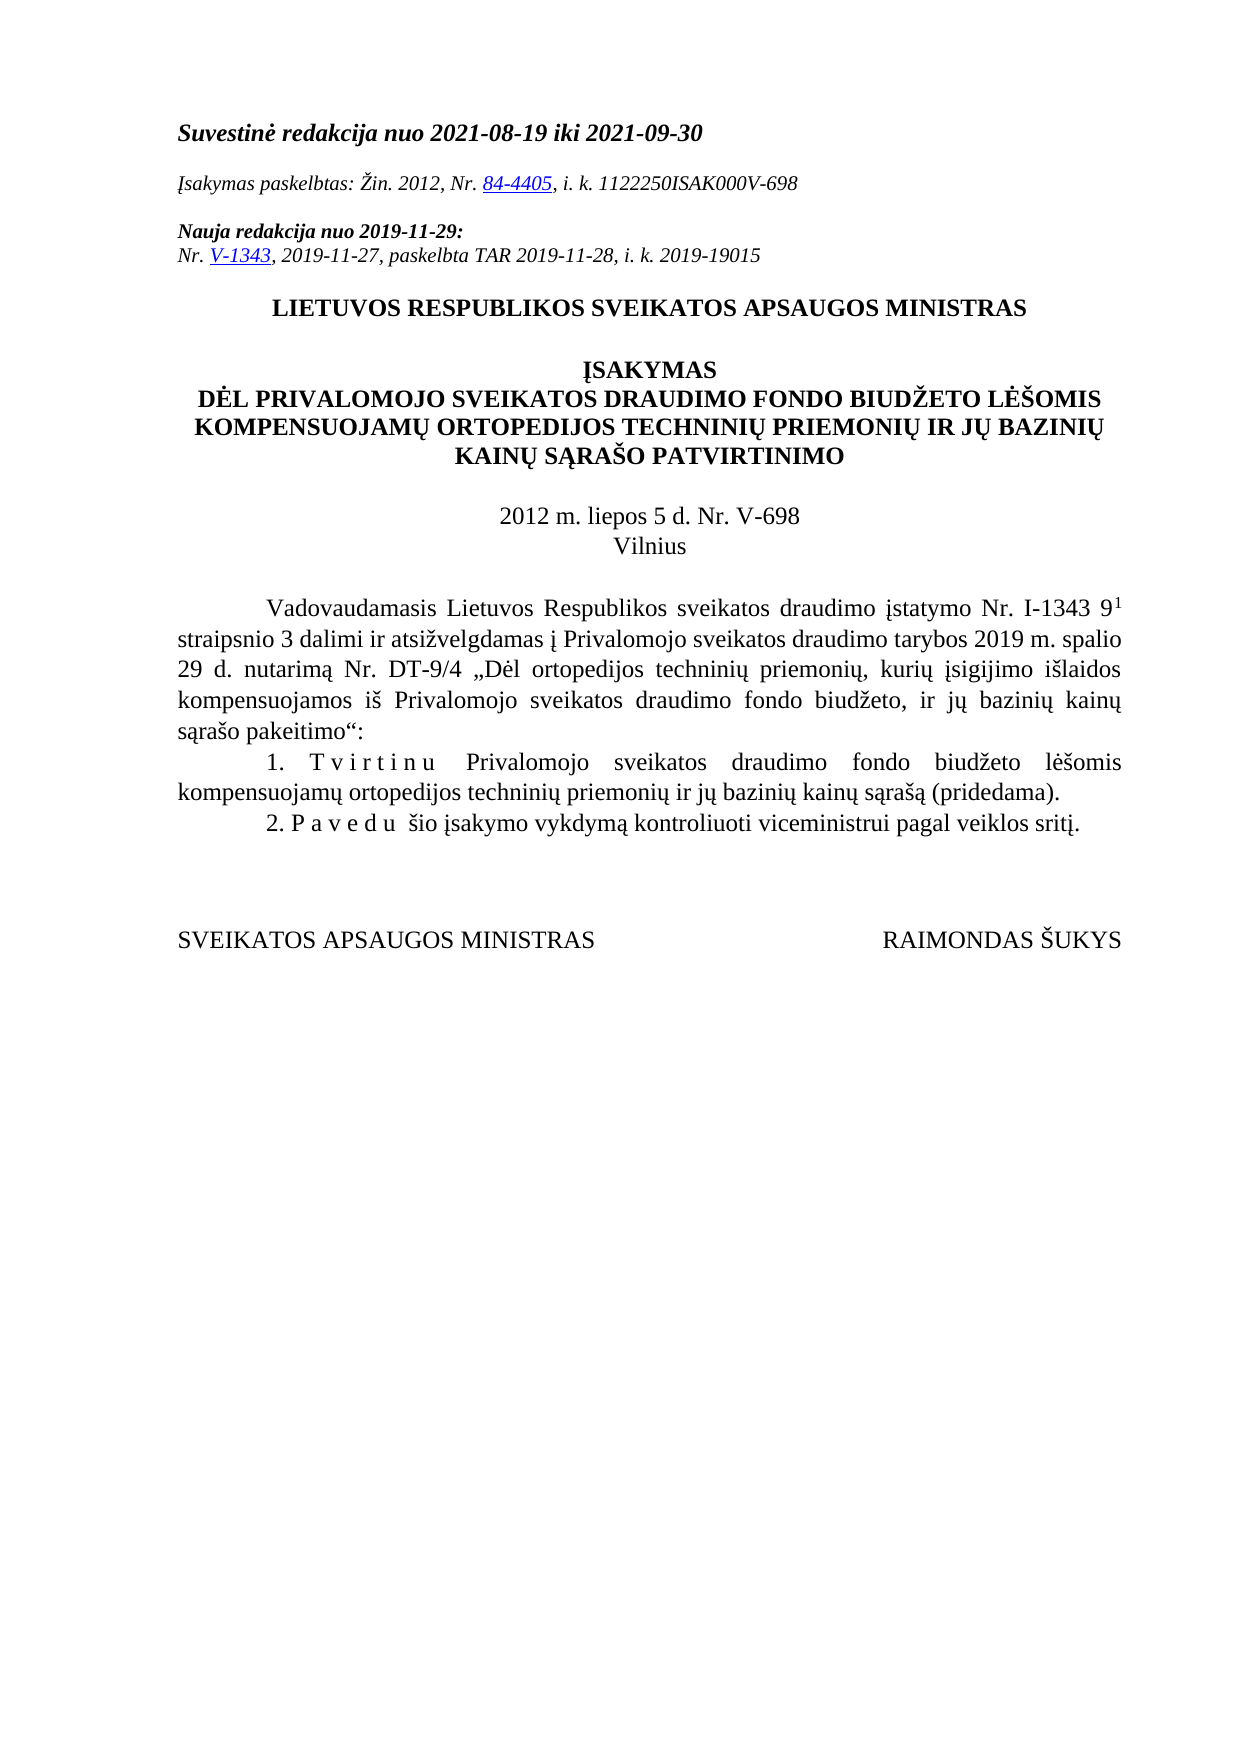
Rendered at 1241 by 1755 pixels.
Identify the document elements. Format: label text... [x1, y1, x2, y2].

text DĖL PRIVALOMOJO SVEIKATOS DRAUDIMO FONDO BIUDŽETO LĖŠOMIS KOMPENSUOJAMŲ ORTOPEDIJOS TECHNINIŲ PRIEMONIŲ IR JŲ BAZINIŲ KAINŲ SĄRAŠO PATVIRTINIMO [177, 384, 1122, 470]
text ĮSAKYMAS [177, 355, 1122, 384]
text SVEIKATOS APSAUGOS MINISTRAS RAIMONDAS ŠUKYS [177, 925, 1122, 954]
text Vilnius [177, 531, 1122, 560]
text LIETUVOS RESPUBLIKOS SVEIKATOS APSAUGOS MINISTRAS [177, 293, 1122, 322]
text Nauja redakcija nuo 2019-11-29: [177, 219, 1122, 243]
text 2012 m. liepos 5 d. Nr. V-698 [177, 501, 1122, 529]
text Suvestinė redakcija nuo 2021-08-19 iki 2021-09-30 [177, 118, 1122, 147]
text Nr. V-1343, 2019-11-27, paskelbta TAR 2019-11-28, i. k. 2019-19015 [177, 243, 1122, 267]
text Vadovaudamasis Lietuvos Respublikos sveikatos draudimo įstatymo Nr. I-1343 91 straipsnio 3 dalimi ir atsižvelgdamas į Privalomojo sveikatos draudimo tarybos 2019 m. spalio 29 d. nutarimą Nr. DT-9/4 „Dėl ortopedijos techninių priemonių, kurių įsigijimo išlaidos kompensuojamos iš Privalomojo sveikatos draudimo fondo biudžeto, ir jų bazinių kainų sąrašo pakeitimo“: [177, 593, 1122, 744]
text 1. Tvirtinu Privalomojo sveikatos draudimo fondo biudžeto lėšomis kompensuojamų ortopedijos techninių priemonių ir jų bazinių kainų sąrašą (pridedama). [177, 747, 1122, 806]
text Įsakymas paskelbtas: Žin. 2012, Nr. 84-4405, i. k. 1122250ISAK000V-698 [177, 171, 1122, 195]
text 2. Pavedu šio įsakymo vykdymą kontroliuoti viceministrui pagal veiklos sritį. [177, 808, 1122, 837]
